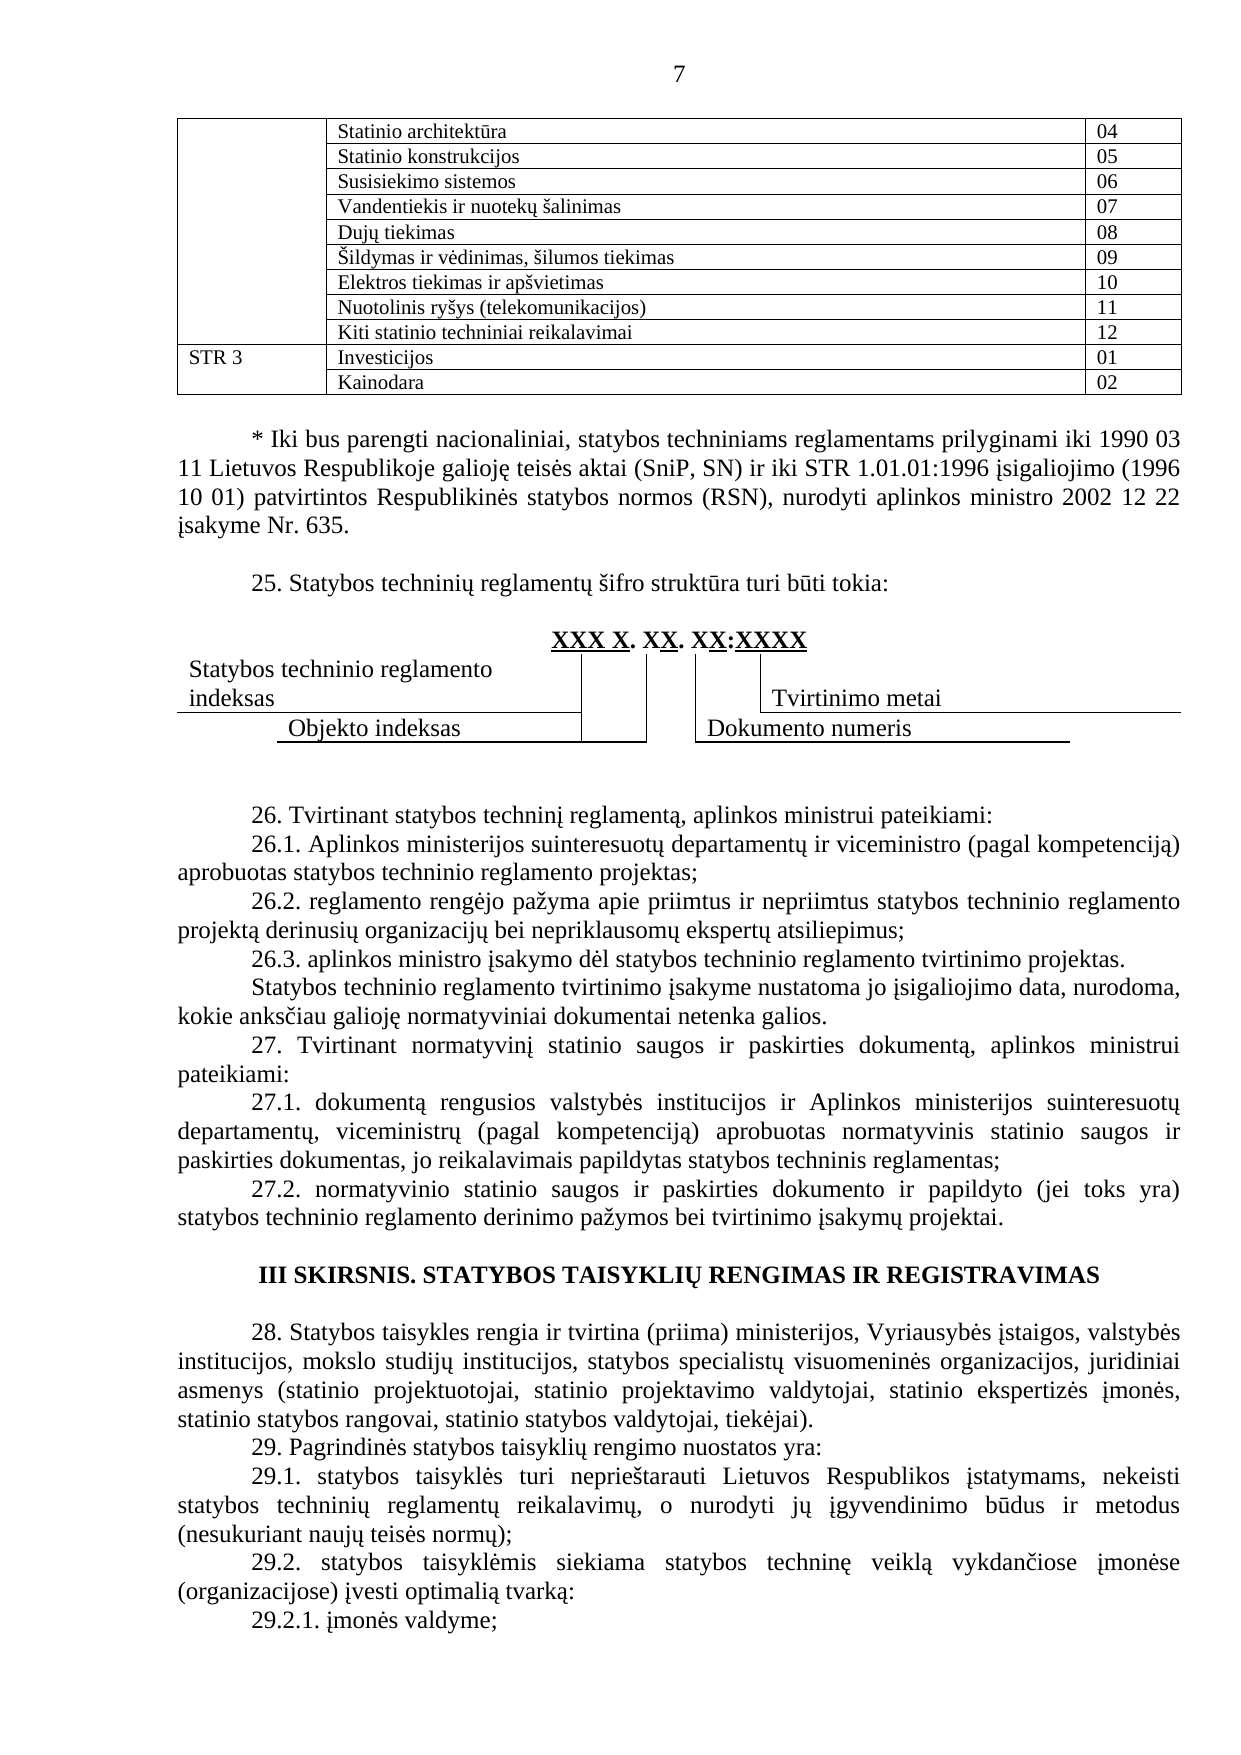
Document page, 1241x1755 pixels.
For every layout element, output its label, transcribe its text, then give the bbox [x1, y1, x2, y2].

text 26.1. Aplinkos ministerijos suinteresuotų departamentų ir viceministro (pagal kompetenciją) aprobuotas statybos techninio reglamento projektas; [177, 829, 1181, 886]
text 27.1. dokumentą rengusios valstybės institucijos ir Aplinkos ministerijos suinteresuotų departamentų, viceministrų (pagal kompetenciją) aprobuotas normatyvinis statinio saugos ir paskirties dokumentas, jo reikalavimais papildytas statybos techninis reglamentas; [177, 1087, 1181, 1174]
text 25. Statybos techninių reglamentų šifro struktūra turi būti tokia: [177, 568, 1181, 597]
table_cell Tvirtinimo metai [761, 654, 1181, 712]
table_header XXX X. XX. XX:XXXX [177, 625, 1181, 654]
text 29.1. statybos taisyklės turi neprieštarauti Lietuvos Respublikos įstatymams, nekeisti statybos techninių reglamentų reikalavimų, o nurodyti jų įgyvendinimo būdus ir metodus (nesukuriant naujų teisės normų); [177, 1461, 1181, 1547]
text 29. Pagrindinės statybos taisyklių rengimo nuostatos yra: [177, 1432, 1181, 1461]
table_cell Dokumento numeris [696, 712, 1069, 741]
table_cell [696, 654, 760, 712]
text Statybos techninio reglamento tvirtinimo įsakyme nustatoma jo įsigaliojimo data, nurodoma, kokie anksčiau galioję normatyviniai dokumentai netenka galios. [177, 972, 1181, 1030]
table_cell [582, 654, 646, 741]
table_cell [1070, 713, 1181, 741]
text 29.2. statybos taisyklėmis siekiama statybos techninę veiklą vykdančiose įmonėse (organizacijose) įvesti optimalią tvarką: [177, 1547, 1181, 1605]
table_cell 09 [1086, 245, 1181, 269]
table_cell Šildymas ir vėdinimas, šilumos tiekimas [327, 245, 1085, 269]
table_cell Susisiekimo sistemos [327, 169, 1085, 193]
table_cell [647, 654, 695, 741]
table_cell 06 [1086, 169, 1181, 193]
table_cell 02 [1086, 370, 1181, 394]
text 29.2.1. įmonės valdyme; [177, 1605, 1181, 1634]
table_cell STR 3 [178, 345, 326, 394]
table_cell Elektros tiekimas ir apšvietimas [327, 270, 1085, 294]
table_cell 05 [1086, 144, 1181, 168]
table_cell Investicijos [327, 345, 1085, 369]
table_cell Kiti statinio techniniai reikalavimai [327, 320, 1085, 344]
table_cell 04 [1086, 119, 1181, 143]
text 26.3. aplinkos ministro įsakymo dėl statybos techninio reglamento tvirtinimo projektas. [177, 944, 1181, 972]
table_cell 12 [1086, 320, 1181, 344]
table_cell Statybos techninio reglamento indeksas [177, 654, 581, 712]
table_cell 10 [1086, 270, 1181, 294]
text 26. Tvirtinant statybos techninį reglamentą, aplinkos ministrui pateikiami: [177, 800, 1181, 829]
text 26.2. reglamento rengėjo pažyma apie priimtus ir nepriimtus statybos techninio reglamento projektą derinusių organizacijų bei nepriklausomų ekspertų atsiliepimus; [177, 886, 1181, 944]
table_cell Statinio konstrukcijos [327, 144, 1085, 168]
table_cell Vandentiekis ir nuotekų šalinimas [327, 195, 1085, 218]
table_cell Statinio architektūra [327, 119, 1085, 143]
table_cell 07 [1086, 195, 1181, 218]
table_cell Nuotolinis ryšys (telekomunikacijos) [327, 295, 1085, 319]
text * Iki bus parengti nacionaliniai, statybos techniniams reglamentams prilyginami iki 1990 03 11 Lietuvos Respublikoje galioję teisės aktai (SniP, SN) ir iki STR 1.01.01:1996 įsigaliojimo (1996 10 01) patvirtintos Respublikinės statybos normos (RSN), nurodyti aplinkos ministro 2002 12 22 įsakyme Nr. 635. [177, 424, 1181, 539]
table_cell Objekto indeksas [277, 713, 581, 741]
table_cell 11 [1086, 295, 1181, 319]
text 28. Statybos taisykles rengia ir tvirtina (priima) ministerijos, Vyriausybės įstaigos, valstybės institucijos, mokslo studijų institucijos, statybos specialistų visuomeninės organizacijos, juridiniai asmenys (statinio projektuotojai, statinio projektavimo valdytojai, statinio ekspertizės įmonės, statinio statybos rangovai, statinio statybos valdytojai, tiekėjai). [177, 1317, 1181, 1432]
text 27.2. normatyvinio statinio saugos ir paskirties dokumento ir papildyto (jei toks yra) statybos techninio reglamento derinimo pažymos bei tvirtinimo įsakymų projektai. [177, 1174, 1181, 1231]
table_cell 08 [1086, 220, 1181, 244]
table_cell Dujų tiekimas [327, 220, 1085, 244]
table_cell 01 [1086, 345, 1181, 369]
table_cell [177, 713, 277, 741]
table_cell Kainodara [327, 370, 1085, 394]
table_cell [178, 119, 326, 344]
text III SKIRSNIS. STATYBOS TAISYKLIŲ RENGIMAS IR REGISTRAVIMAS [177, 1260, 1181, 1289]
text 27. Tvirtinant normatyvinį statinio saugos ir paskirties dokumentą, aplinkos ministrui pateikiami: [177, 1030, 1181, 1087]
